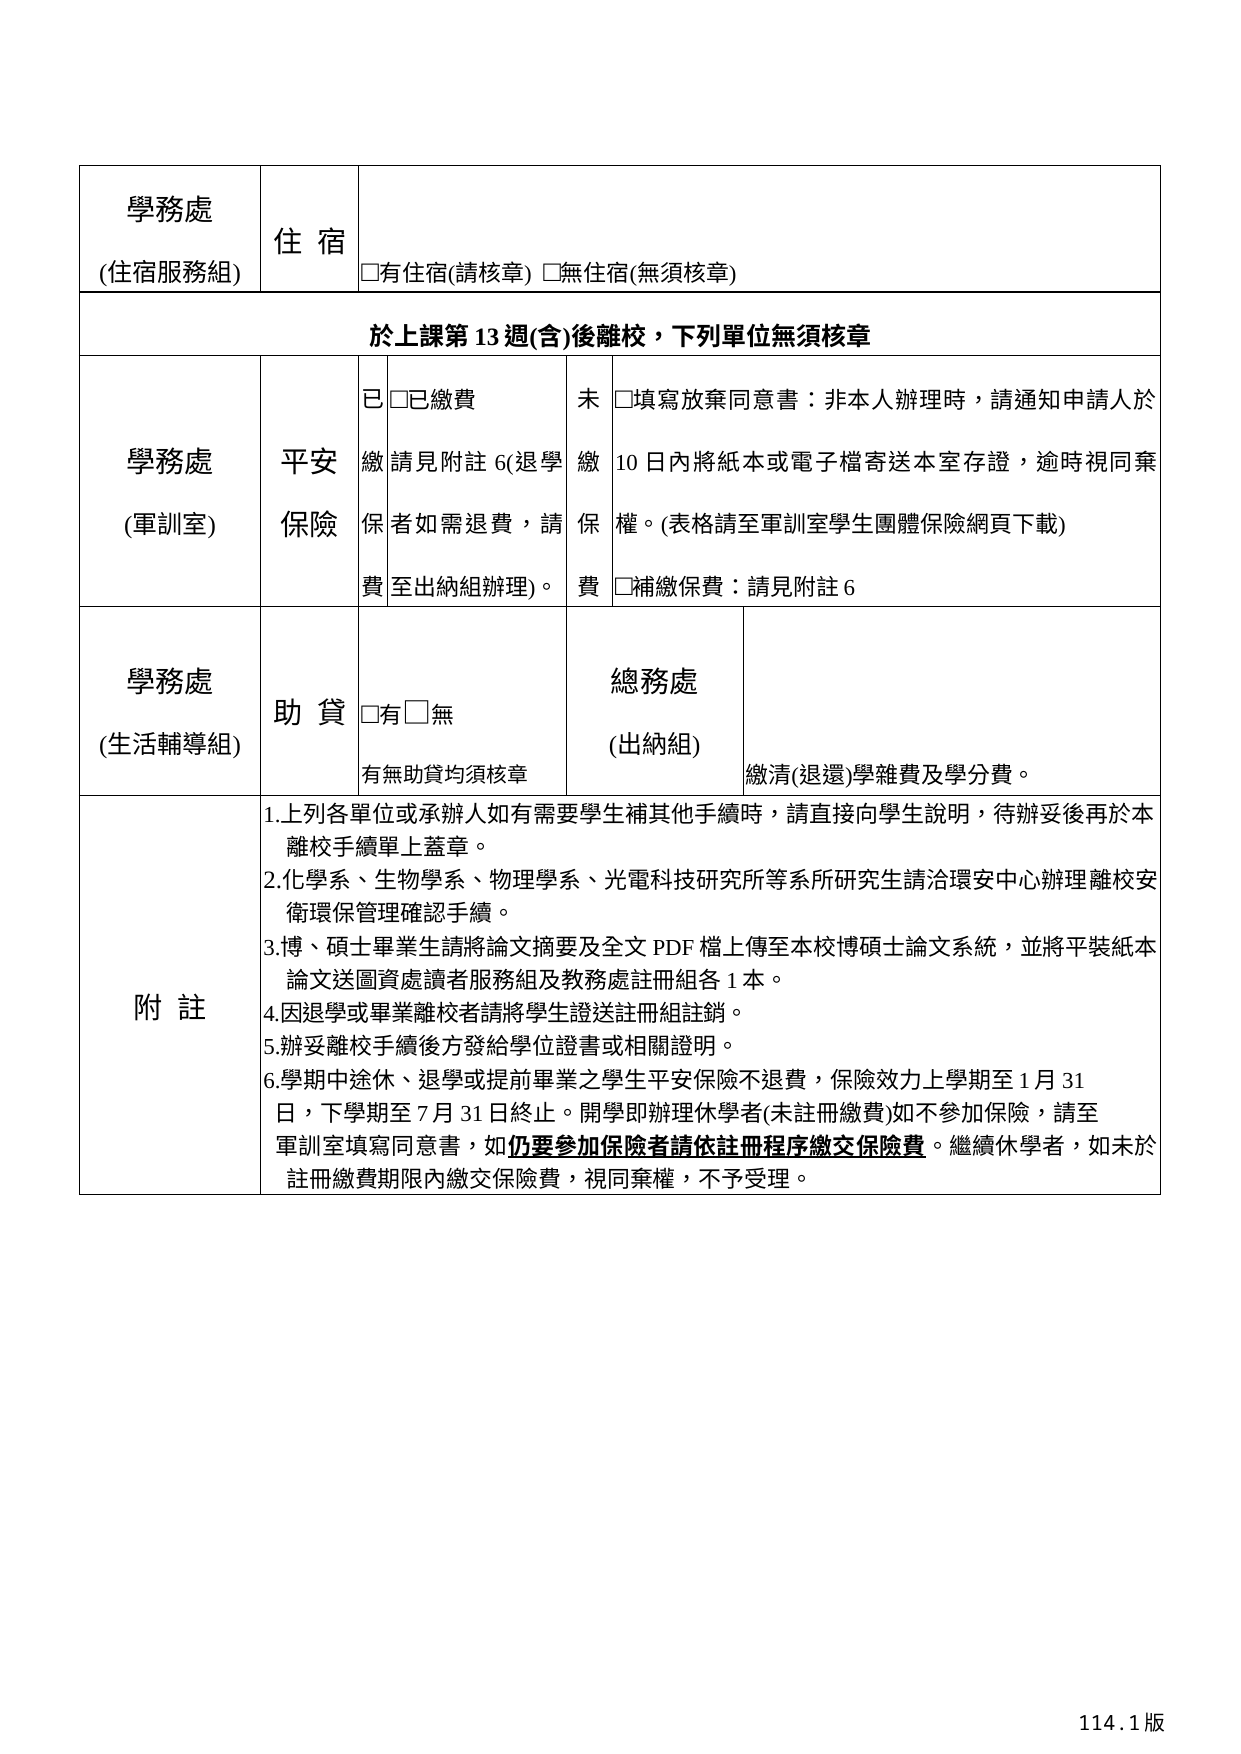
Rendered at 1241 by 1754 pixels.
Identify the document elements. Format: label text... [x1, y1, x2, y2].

table_cell 學務處 (生活輔導組) [80, 607, 260, 794]
table_cell 未繳保費 [567, 356, 612, 606]
table_cell □有□無 有無助貸均須核章 [359, 607, 566, 794]
table_cell 總務處 (出納組) [567, 607, 743, 794]
table_cell 平安 保險 [261, 356, 358, 606]
table_cell 學務處 (軍訓室) [80, 356, 260, 606]
table_cell 繳清(退還)學雜費及學分費。 [744, 607, 1160, 794]
table_cell 學務處 (住宿服務組) [80, 166, 260, 291]
table_cell 附 註 [80, 796, 260, 1194]
table_cell 已繳保費 [359, 356, 387, 606]
table_cell □填寫放棄同意書：非本人辦理時，請通知申請人於10日內將紙本或電子檔寄送本室存證，逾時視同棄權。(表格請至軍訓室學生團體保險網頁下載) □補繳保費：請見附註6 [613, 356, 1160, 606]
table_cell 上列各單位或承辦人如有需要學生補其他手續時，請直接向學生說明，待辦妥後再於本離校手續單上蓋章。 化學系、生物學系、物理學系、光電科技研究所等系所研究生請洽環安中心辦理離校安衛環保管理確認手續。 博、碩士畢業生請將論文摘要及全文PDF檔上傳至本校博碩士論文系統，並將平裝紙本論文送圖資處讀者服務組及教務處註冊組各1本。 因退學或畢業離校者請將學生證送註冊組註銷。 辦妥離校手續後方發給學位證書或相關證明。 學期中途休、退學或提前畢業之學生平安保險不退費，保險效力上學期至1月31 日，下學期至7月31日終止。開學即辦理休學者(未註冊繳費)如不參加保險，請至 軍訓室填寫同意書，如仍要參加保險者請依註冊程序繳交保險費。繼續休學者，如未於註冊繳費期限內繳交保險費，視同棄權，不予受理。 [261, 796, 1160, 1194]
table_cell 住 宿 [261, 166, 358, 291]
table_cell 助 貸 [261, 607, 358, 794]
table_cell □已繳費 請見附註6(退學者如需退費，請至出納組辦理)。 [388, 356, 566, 606]
table_cell □有住宿(請核章) □無住宿(無須核章) [359, 166, 1160, 291]
table_cell 於上課第13週(含)後離校，下列單位無須核章 [80, 293, 1160, 355]
